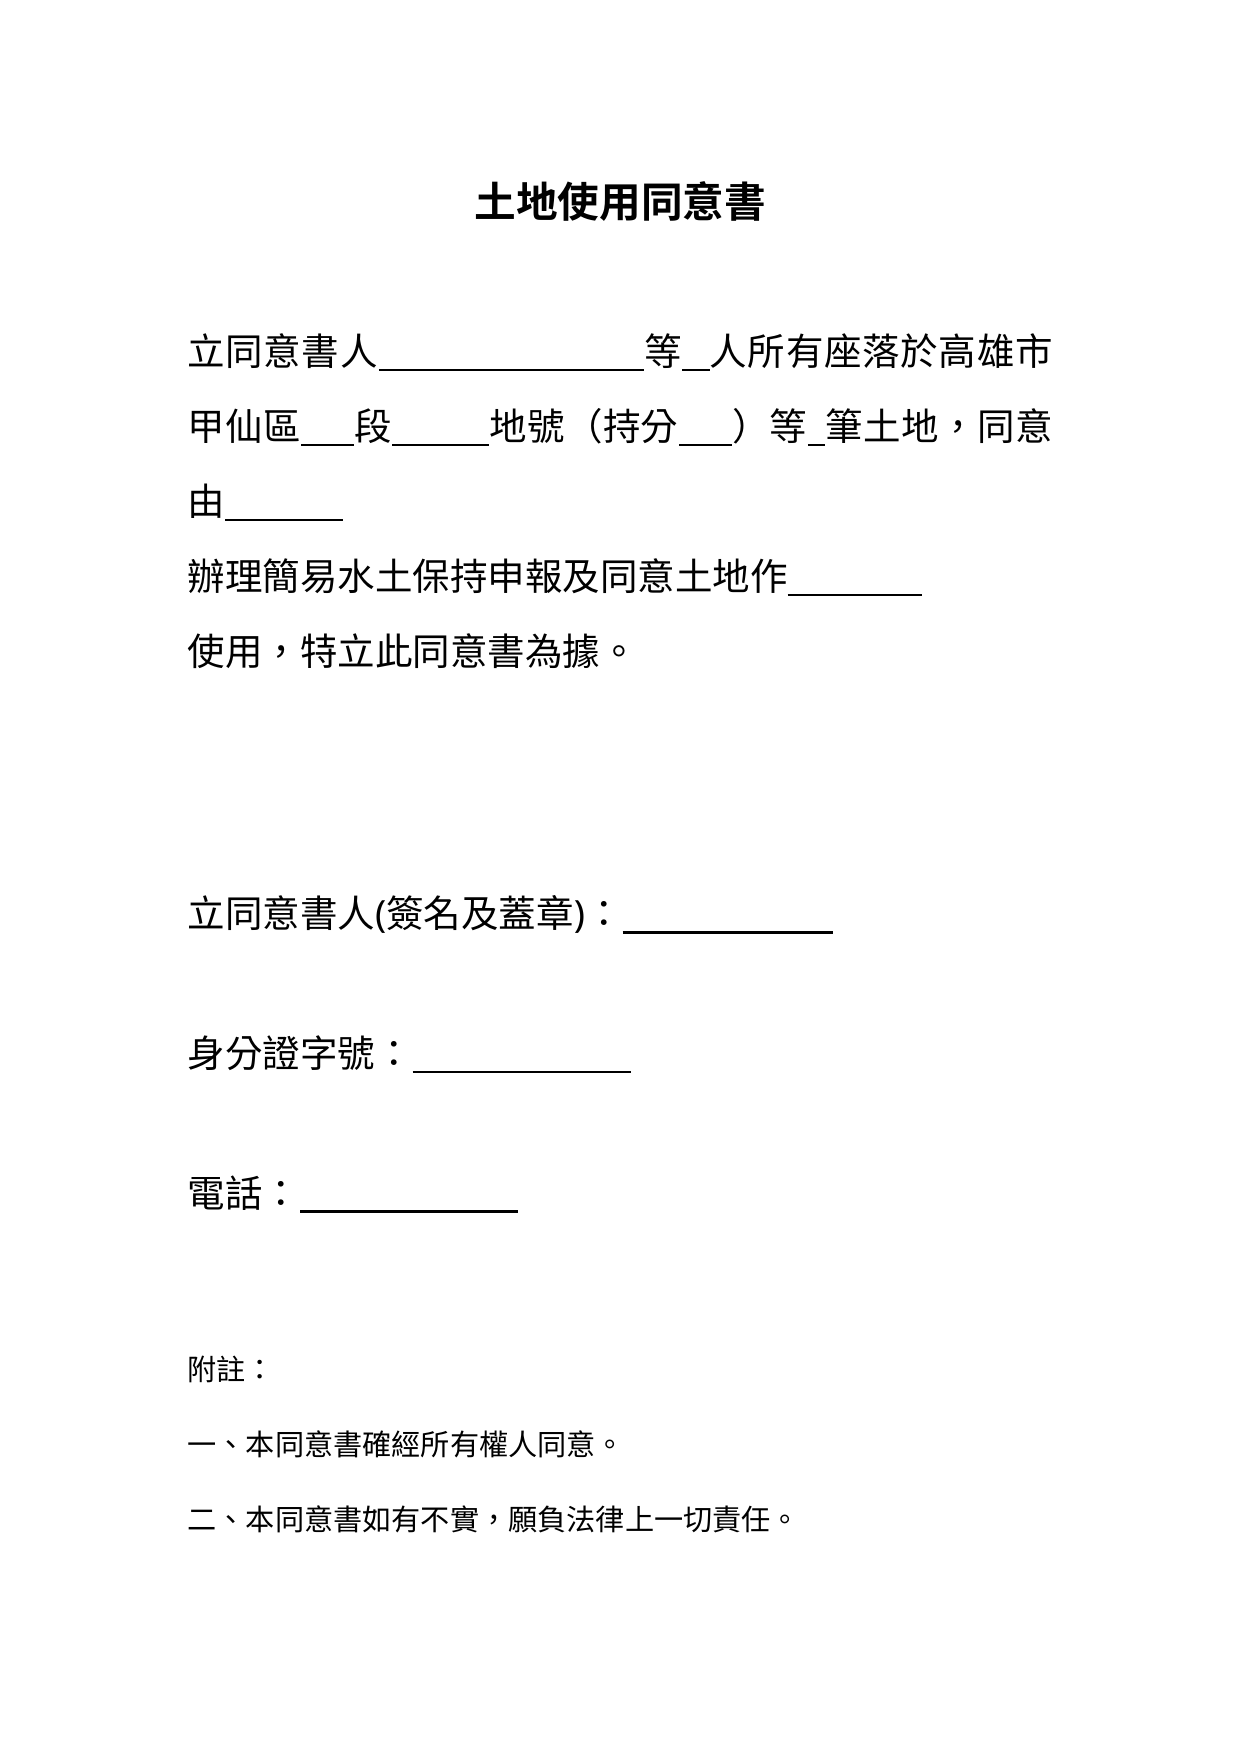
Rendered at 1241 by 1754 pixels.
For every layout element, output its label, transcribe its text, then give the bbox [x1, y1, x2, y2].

text 電話： [187, 1153, 1053, 1228]
text 一、本同意書確經所有權人同意。 [187, 1406, 1053, 1481]
text 土地使用同意書 [187, 162, 1053, 237]
text 立同意書人(簽名及蓋章)： [187, 874, 1053, 949]
text 立同意書人 等 人所有座落於高雄市甲仙區 段 地號（持分 ）等 筆土地，同意由 [187, 312, 1053, 537]
text 身分證字號： [187, 1014, 1053, 1089]
text 辦理簡易水土保持申報及同意土地作 [187, 537, 1053, 612]
text 附註： [187, 1331, 1053, 1406]
text 使用，特立此同意書為據。 [187, 612, 1053, 687]
text 二、本同意書如有不實，願負法律上一切責任。 [187, 1481, 1053, 1556]
